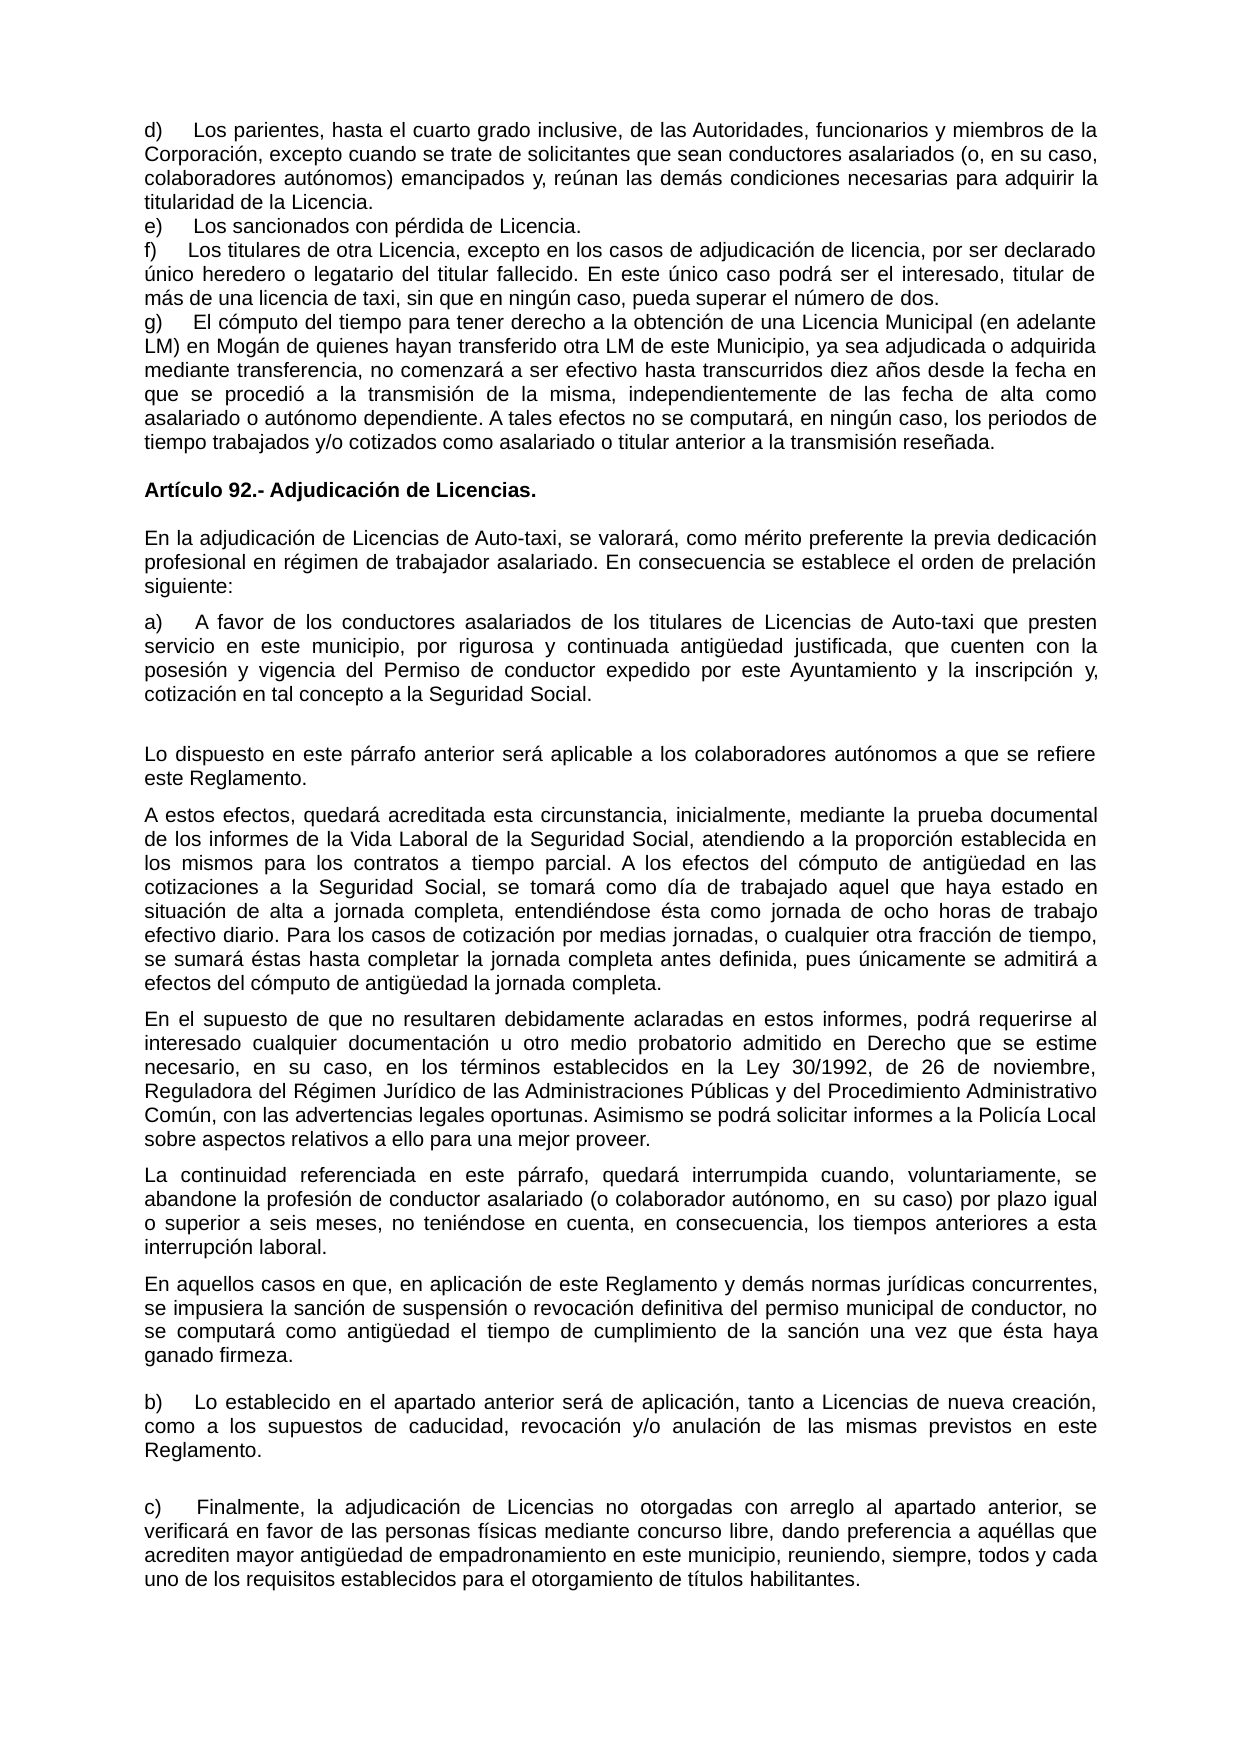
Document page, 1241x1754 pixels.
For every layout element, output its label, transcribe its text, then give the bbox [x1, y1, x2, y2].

text En aquellos casos en que, en aplicación de este Reglamento y demás normas jurídicas concurrentes, se impusiera la sanción de suspensión o revocación definitiva del permiso municipal de conductor, no se computará como antigüedad el tiempo de cumplimiento de la sanción una vez que ésta haya ganado firmeza. [144, 1271, 1099, 1367]
list Los titulares de otra Licencia, excepto en los casos de adjudicación de licencia, por ser declarado único heredero o legatario del titular fallecido. En este único caso podrá ser el interesado, titular de más de una licencia de taxi, sin que en ningún caso, pueda superar el número de dos. [144, 238, 1097, 310]
list Los parientes, hasta el cuarto grado inclusive, de las Autoridades, funcionarios y miembros de la Corporación, excepto cuando se trate de solicitantes que sean conductores asalariados (o, en su caso, colaboradores autónomos) emancipados y, reúnan las demás condiciones necesarias para adquirir la titularidad de la Licencia. [144, 118, 1099, 214]
text En el supuesto de que no resultaren debidamente aclaradas en estos informes, podrá requerirse al interesado cualquier documentación u otro medio probatorio admitido en Derecho que se estime necesario, en su caso, en los términos establecidos en la Ley 30/1992, de 26 de noviembre, Reguladora del Régimen Jurídico de las Administraciones Públicas y del Procedimiento Administrativo Común, con las advertencias legales oportunas. Asimismo se podrá solicitar informes a la Policía Local sobre aspectos relativos a ello para una mejor proveer. [144, 1007, 1098, 1151]
text Lo dispuesto en este párrafo anterior será aplicable a los colaboradores autónomos a que se refiere este Reglamento. [144, 742, 1098, 790]
list El cómputo del tiempo para tener derecho a la obtención de una Licencia Municipal (en adelante LM) en Mogán de quienes hayan transferido otra LM de este Municipio, ya sea adjudicada o adquirida mediante transferencia, no comenzará a ser efectivo hasta transcurridos diez años desde la fecha en que se procedió a la transmisión de la misma, independientemente de las fecha de alta como asalariado o autónomo dependiente. A tales efectos no se computará, en ningún caso, los periodos de tiempo trabajados y/o cotizados como asalariado o titular anterior a la transmisión reseñada. [144, 310, 1098, 453]
text La continuidad referenciada en este párrafo, quedará interrumpida cuando, voluntariamente, se abandone la profesión de conductor asalariado (o colaborador autónomo, en su caso) por plazo igual o superior a seis meses, no teniéndose en cuenta, en consecuencia, los tiempos anteriores a esta interrupción laboral. [144, 1163, 1099, 1259]
list Lo establecido en el apartado anterior será de aplicación, tanto a Licencias de nueva creación, como a los supuestos de caducidad, revocación y/o anulación de las mismas previstos en este Reglamento. [144, 1389, 1098, 1461]
text En la adjudicación de Licencias de Auto-taxi, se valorará, como mérito preferente la previa dedicación profesional en régimen de trabajador asalariado. En consecuencia se establece el orden de prelación siguiente: [144, 526, 1098, 597]
text A estos efectos, quedará acreditada esta circunstancia, inicialmente, mediante la prueba documental de los informes de la Vida Laboral de la Seguridad Social, atendiendo a la proporción establecida en los mismos para los contratos a tiempo parcial. A los efectos del cómputo de antigüedad en las cotizaciones a la Seguridad Social, se tomará como día de trabajado aquel que haya estado en situación de alta a jornada completa, entendiéndose ésta como jornada de ocho horas de trabajo efectivo diario. Para los casos de cotización por medias jornadas, o cualquier otra fracción de tiempo, se sumará éstas hasta completar la jornada completa antes definida, pues únicamente se admitirá a efectos del cómputo de antigüedad la jornada completa. [144, 803, 1099, 994]
list Finalmente, la adjudicación de Licencias no otorgadas con arreglo al apartado anterior, se verificará en favor de las personas físicas mediante concurso libre, dando preferencia a aquéllas que acrediten mayor antigüedad de empadronamiento en este municipio, reuniendo, siempre, todos y cada uno de los requisitos establecidos para el otorgamiento de títulos habilitantes. [144, 1495, 1098, 1591]
list Los sancionados con pérdida de Licencia. [144, 214, 1099, 238]
list Artículo 92.- Adjudicación de Licencias. [144, 477, 1098, 501]
list A favor de los conductores asalariados de los titulares de Licencias de Auto-taxi que presten servicio en este municipio, por rigurosa y continuada antigüedad justificada, que cuenten con la posesión y vigencia del Permiso de conductor expedido por este Ayuntamiento y la inscripción y, cotización en tal concepto a la Seguridad Social. [144, 610, 1099, 706]
